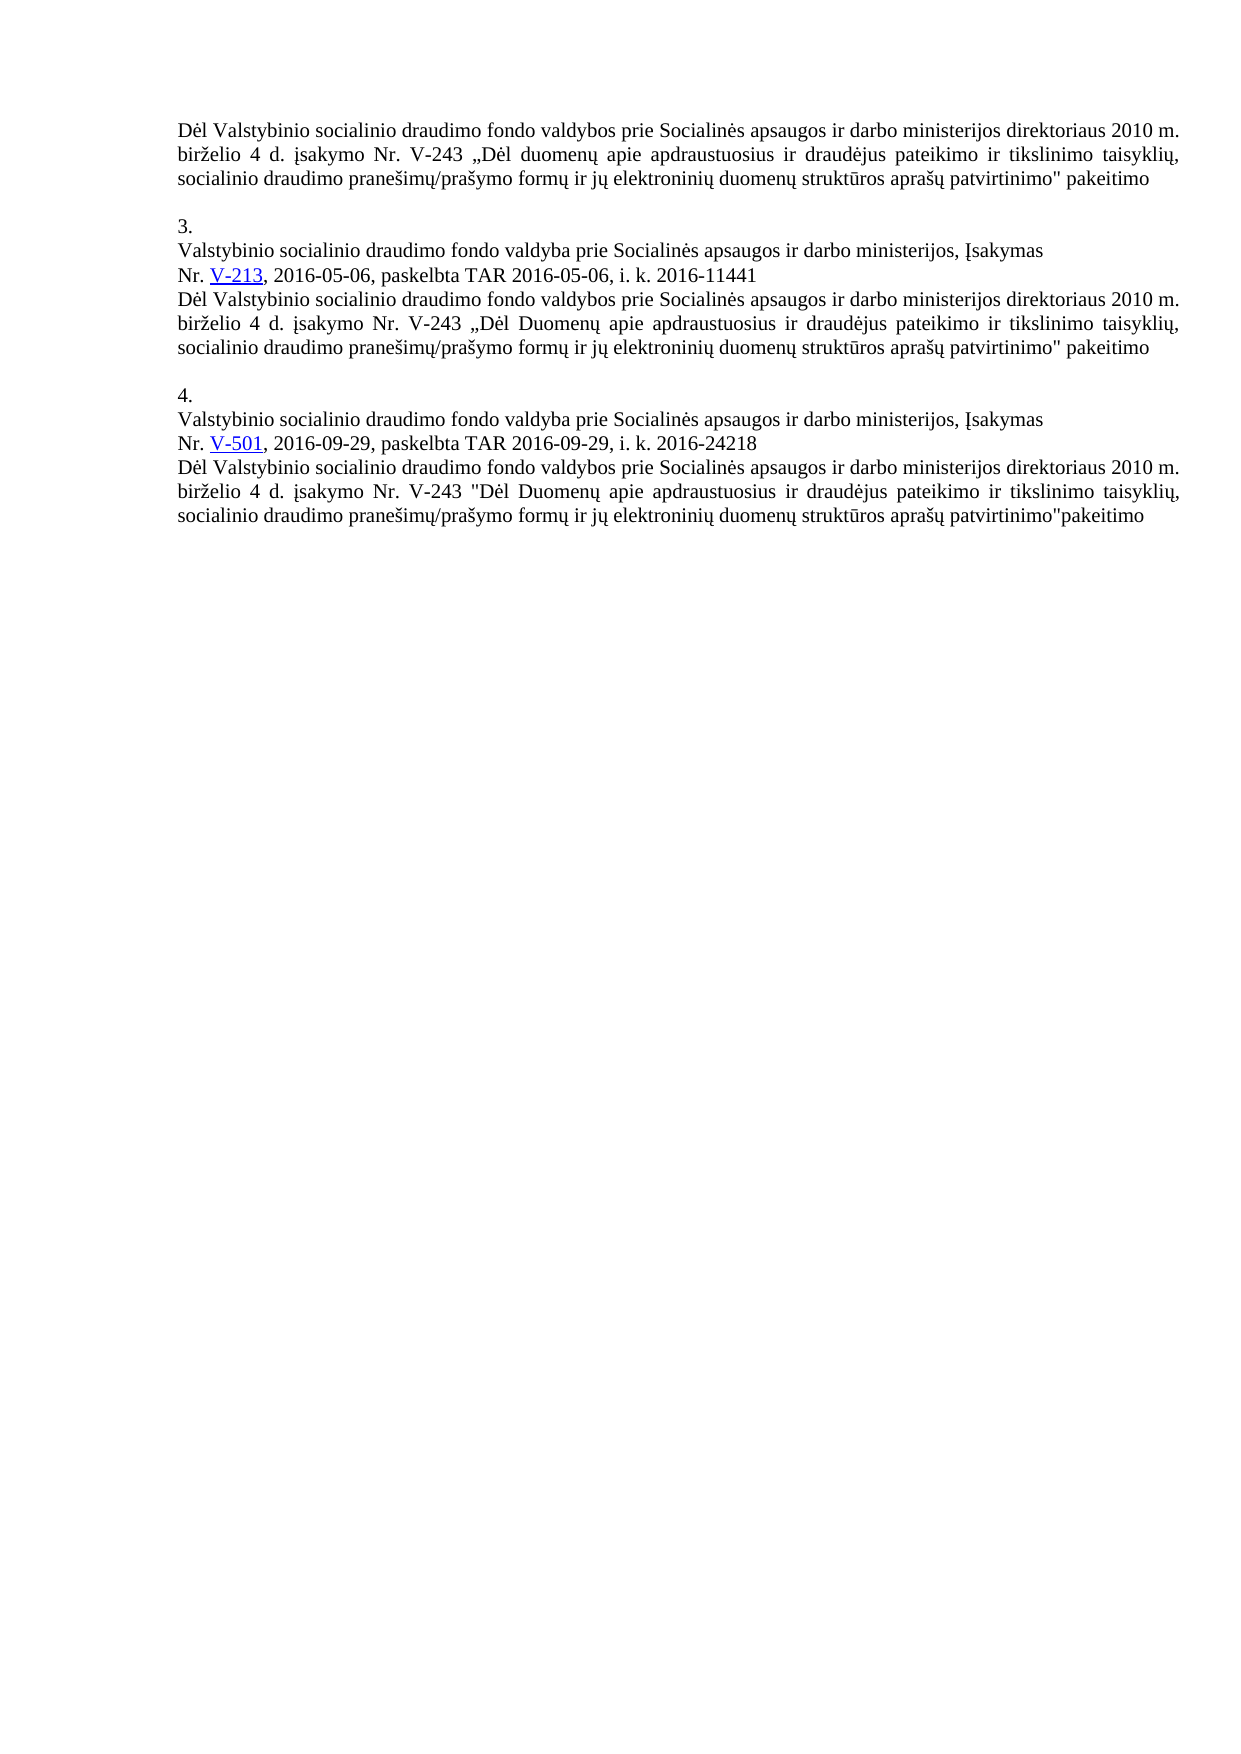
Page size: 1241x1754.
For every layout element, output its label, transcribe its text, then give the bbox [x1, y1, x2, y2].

text Dėl Valstybinio socialinio draudimo fondo valdybos prie Socialinės apsaugos ir darbo ministerijos direktoriaus 2010 m. birželio 4 d. įsakymo Nr. V-243 "Dėl Duomenų apie apdraustuosius ir draudėjus pateikimo ir tikslinimo taisyklių, socialinio draudimo pranešimų/prašymo formų ir jų elektroninių duomenų struktūros aprašų patvirtinimo"pakeitimo [177, 455, 1181, 527]
text Dėl Valstybinio socialinio draudimo fondo valdybos prie Socialinės apsaugos ir darbo ministerijos direktoriaus 2010 m. birželio 4 d. įsakymo Nr. V-243 „Dėl Duomenų apie apdraustuosius ir draudėjus pateikimo ir tikslinimo taisyklių, socialinio draudimo pranešimų/prašymo formų ir jų elektroninių duomenų struktūros aprašų patvirtinimo" pakeitimo [177, 287, 1181, 359]
text Valstybinio socialinio draudimo fondo valdyba prie Socialinės apsaugos ir darbo ministerijos, Įsakymas [177, 407, 1181, 431]
text Dėl Valstybinio socialinio draudimo fondo valdybos prie Socialinės apsaugos ir darbo ministerijos direktoriaus 2010 m. birželio 4 d. įsakymo Nr. V-243 „Dėl duomenų apie apdraustuosius ir draudėjus pateikimo ir tikslinimo taisyklių, socialinio draudimo pranešimų/prašymo formų ir jų elektroninių duomenų struktūros aprašų patvirtinimo" pakeitimo [177, 118, 1181, 190]
text Nr. V-501, 2016-09-29, paskelbta TAR 2016-09-29, i. k. 2016-24218 [177, 431, 1181, 455]
text 4. [177, 383, 1181, 407]
text Nr. V-213, 2016-05-06, paskelbta TAR 2016-05-06, i. k. 2016-11441 [177, 262, 1181, 287]
text Valstybinio socialinio draudimo fondo valdyba prie Socialinės apsaugos ir darbo ministerijos, Įsakymas [177, 238, 1181, 262]
text 3. [177, 214, 1181, 238]
